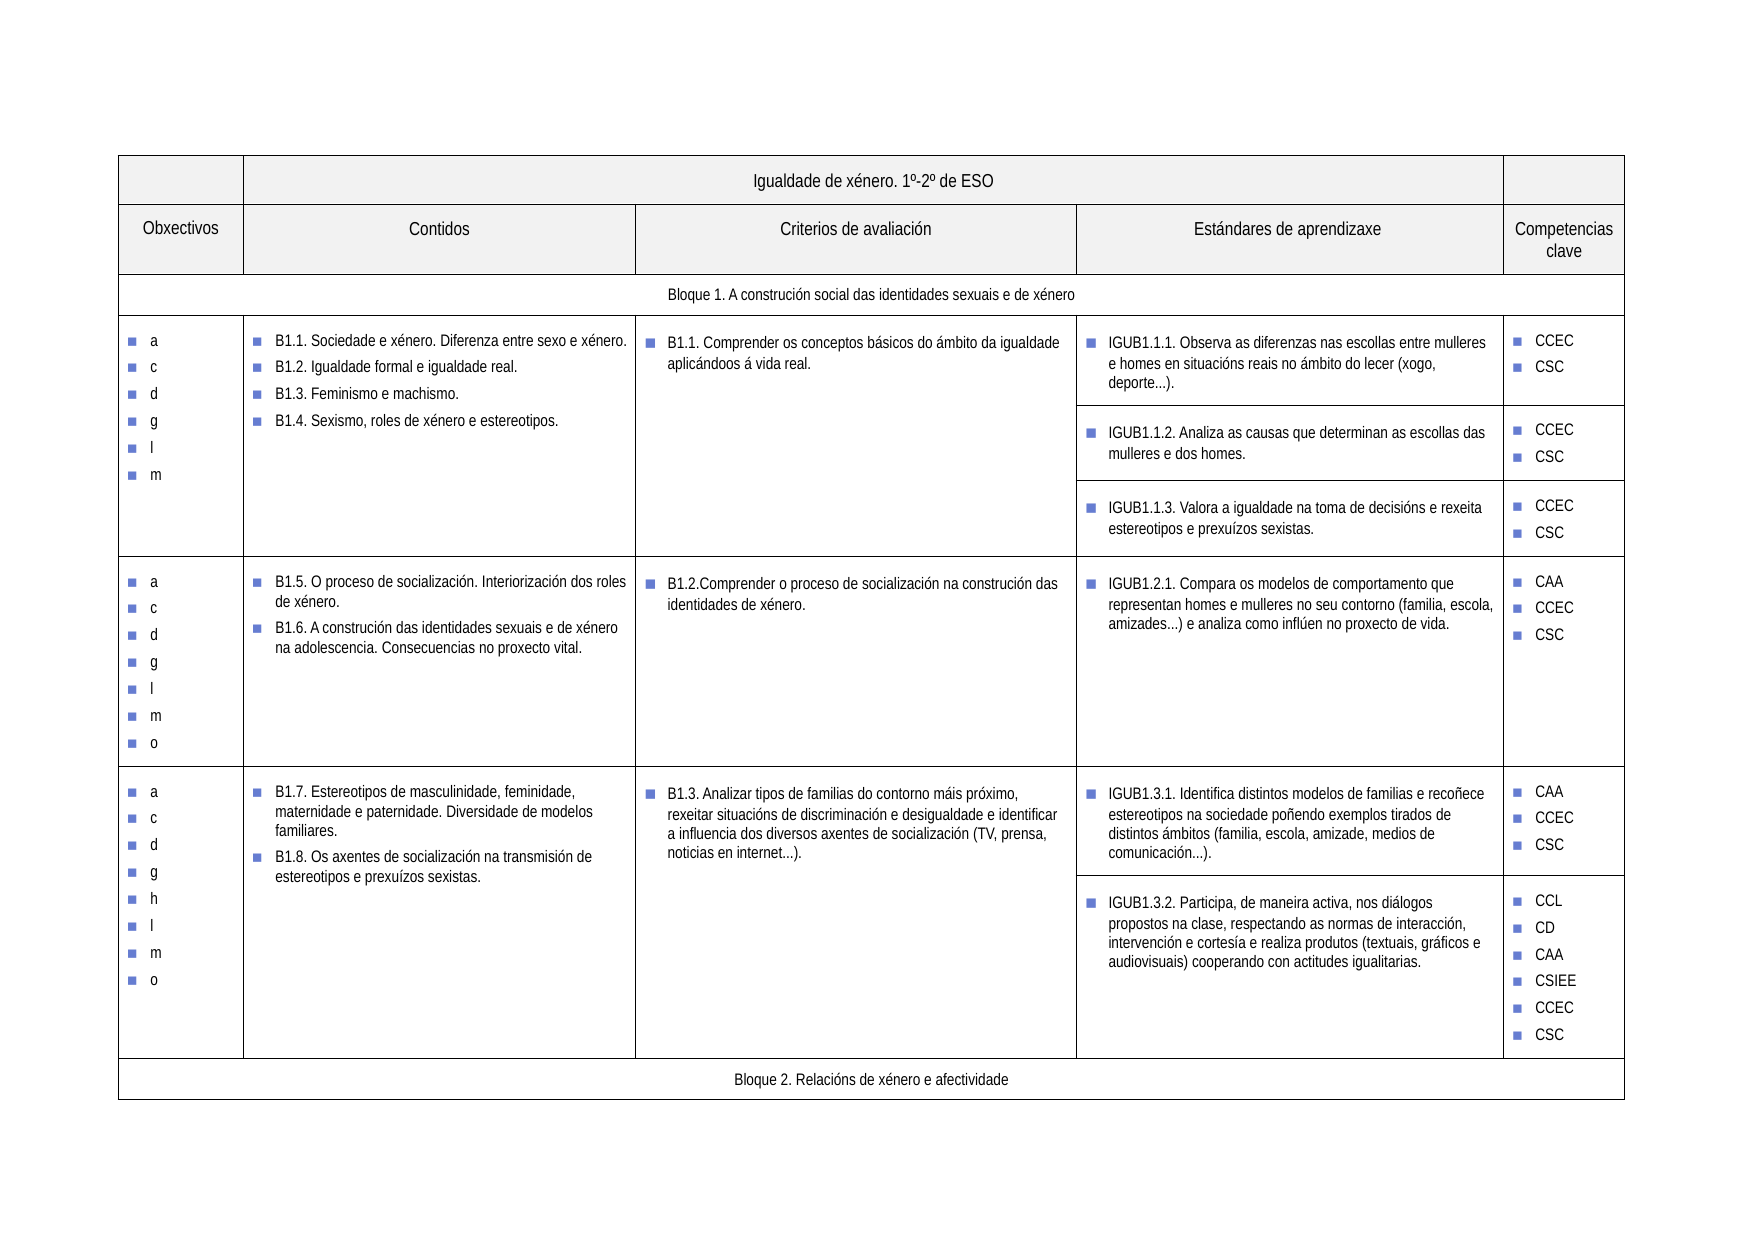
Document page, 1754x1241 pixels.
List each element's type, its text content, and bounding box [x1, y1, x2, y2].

table_cell CCEC CSC [1504, 406, 1624, 480]
table_cell Obxectivos [119, 205, 243, 273]
table_cell B1.3. Analizar tipos de familias do contorno máis próximo, rexeitar situacións de discriminación e desigualdade e identificar a influencia dos diversos axentes de socialización (TV, prensa, noticias en internet...). [636, 767, 1076, 1058]
table_cell IGUB1.1.2. Analiza as causas que determinan as escollas das mulleres e dos homes. [1077, 406, 1503, 480]
table_cell IGUB1.3.1. Identifica distintos modelos de familias e recoñece estereotipos na sociedade poñendo exemplos tirados de distintos ámbitos (familia, escola, amizade, medios de comunicación...). [1077, 767, 1503, 875]
table_cell IGUB1.1.3. Valora a igualdade na toma de decisións e rexeita estereotipos e prexuízos sexistas. [1077, 481, 1503, 556]
table_cell Competencias clave [1504, 205, 1624, 273]
table_cell Criterios de avaliación [636, 205, 1076, 273]
table_cell IGUB1.2.1. Compara os modelos de comportamento que representan homes e mulleres no seu contorno (familia, escola, amizades...) e analiza como inflúen no proxecto de vida. [1077, 557, 1503, 766]
table_cell CAA CCEC CSC [1504, 557, 1624, 766]
table_header [119, 156, 243, 203]
table_cell CCEC CSC [1504, 481, 1624, 556]
table_cell IGUB1.3.2. Participa, de maneira activa, nos diálogos propostos na clase, respectando as normas de interacción, intervención e cortesía e realiza produtos (textuais, gráficos e audiovisuais) cooperando con actitudes igualitarias. [1077, 876, 1503, 1058]
table_cell Bloque 2. Relacións de xénero e afectividade [119, 1059, 1624, 1099]
table_cell CCL CD CAA CSIEE CCEC CSC [1504, 876, 1624, 1058]
table_cell CCEC CSC [1504, 316, 1624, 404]
table_cell B1.1. Sociedade e xénero. Diferenza entre sexo e xénero. B1.2. Igualdade formal e igualdade real. B1.3. Feminismo e machismo. B1.4. Sexismo, roles de xénero e estereotipos. [244, 316, 635, 556]
table_cell B1.2.Comprender o proceso de socialización na construción das identidades de xénero. [636, 557, 1076, 766]
table_cell Bloque 1. A construción social das identidades sexuais e de xénero [119, 275, 1624, 314]
table_cell IGUB1.1.1. Observa as diferenzas nas escollas entre mulleres e homes en situacións reais no ámbito do lecer (xogo, deporte...). [1077, 316, 1503, 404]
table_header [1504, 156, 1624, 203]
table_cell a c d g l m [119, 316, 243, 556]
table_cell a c d g l m o [119, 557, 243, 766]
table_cell Estándares de aprendizaxe [1077, 205, 1503, 273]
table_cell Contidos [244, 205, 635, 273]
table_header Igualdade de xénero. 1º-2º de ESO [244, 156, 1503, 203]
table_cell B1.5. O proceso de socialización. Interiorización dos roles de xénero. B1.6. A construción das identidades sexuais e de xénero na adolescencia. Consecuencias no proxecto vital. [244, 557, 635, 766]
table_cell CAA CCEC CSC [1504, 767, 1624, 875]
table_cell B1.1. Comprender os conceptos básicos do ámbito da igualdade aplicándoos á vida real. [636, 316, 1076, 556]
table_cell a c d g h l m o [119, 767, 243, 1058]
table_cell B1.7. Estereotipos de masculinidade, feminidade, maternidade e paternidade. Diversidade de modelos familiares. B1.8. Os axentes de socialización na transmisión de estereotipos e prexuízos sexistas. [244, 767, 635, 1058]
